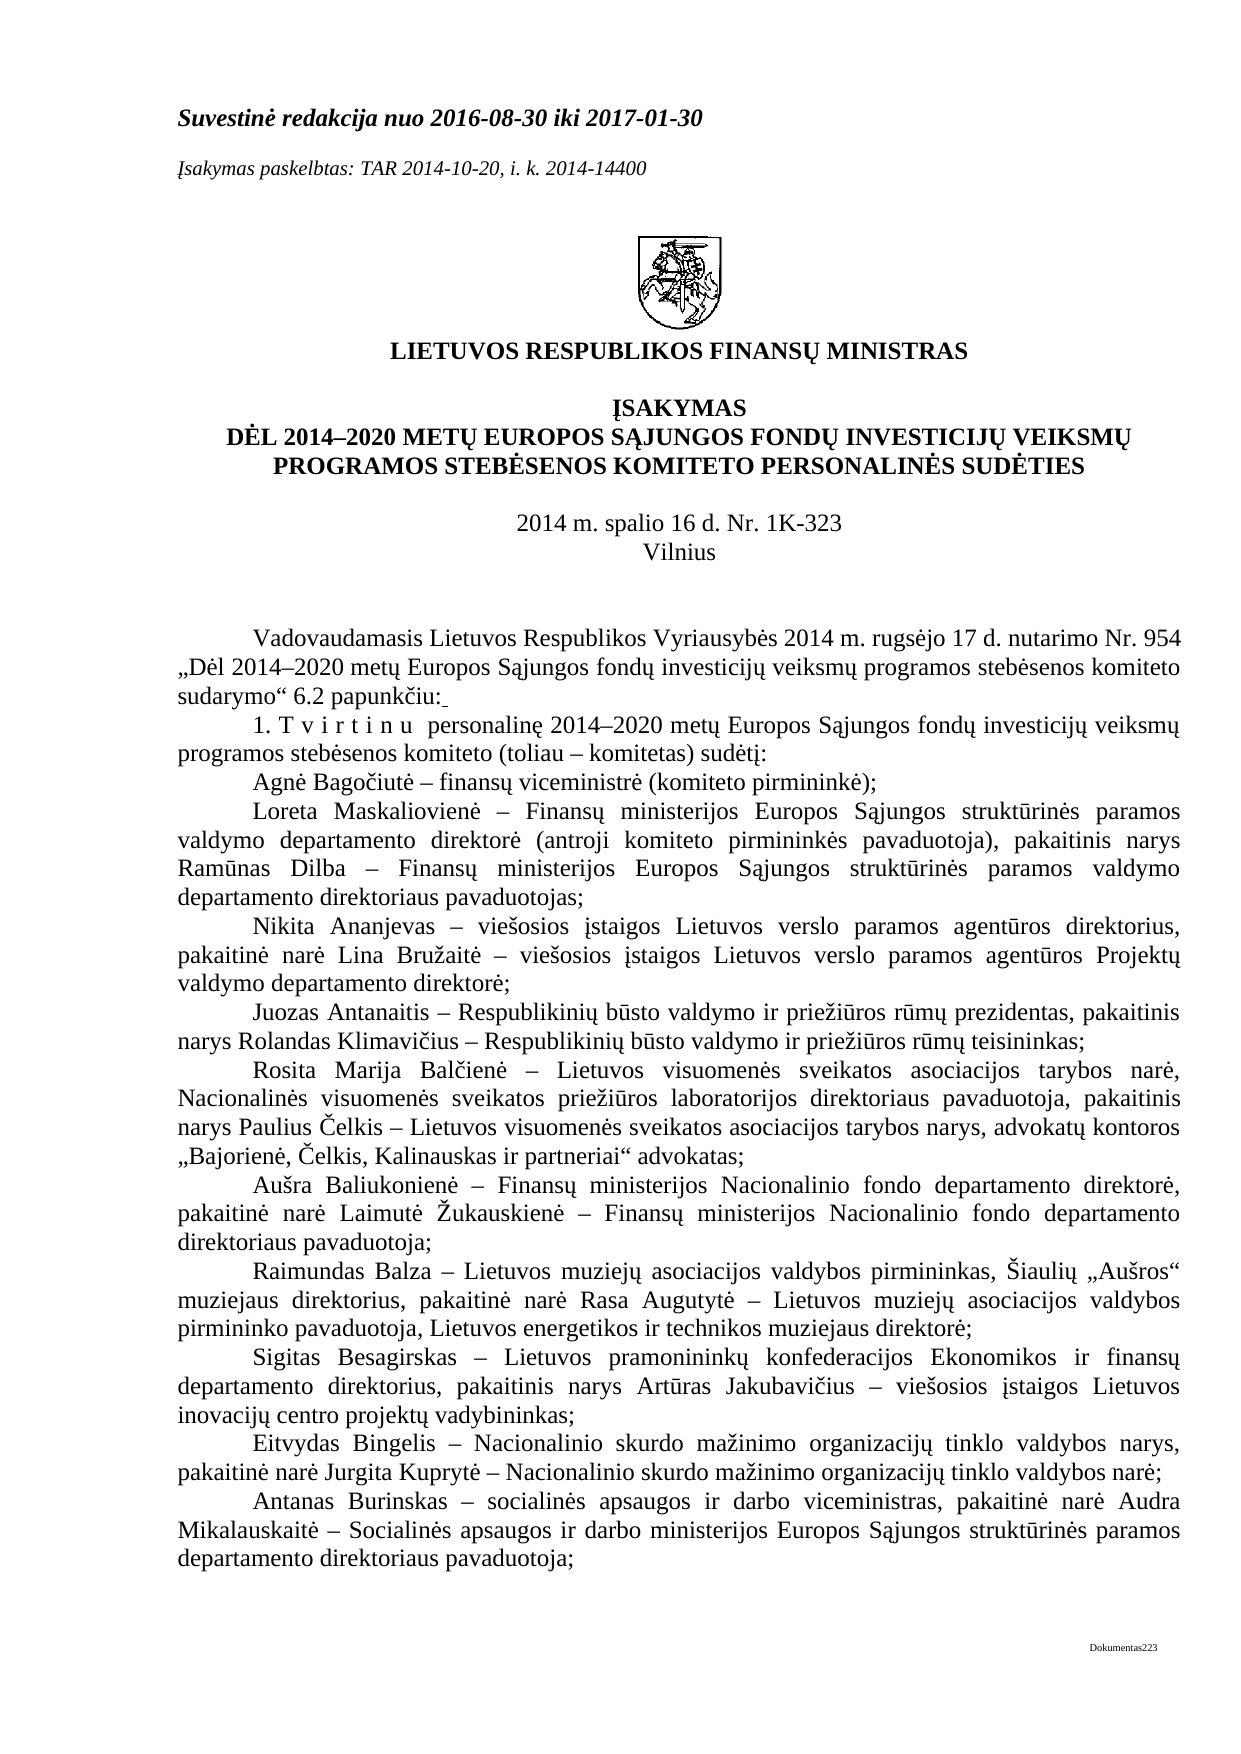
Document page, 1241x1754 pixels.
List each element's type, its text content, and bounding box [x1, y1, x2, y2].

text ĮSAKYMAS [177, 393, 1181, 422]
text 1. T v i r t i n u personalinę 2014–2020 metų Europos Sąjungos fondų investicijų veiksmų programos stebėsenos komiteto (toliau – komitetas) sudėtį: [177, 710, 1181, 767]
text LIETUVOS RESPUBLIKOS FINANSŲ MINISTRAS [177, 336, 1181, 365]
text Vilnius [177, 537, 1181, 566]
text DĖL 2014–2020 METŲ EUROPOS SĄJUNGOS FONDŲ INVESTICIJŲ VEIKSMŲ PROGRAMOS STEBĖSENOS KOMITETO PERSONALINĖS SUDĖTIES [177, 422, 1181, 480]
text Loreta Maskaliovienė – Finansų ministerijos Europos Sąjungos struktūrinės paramos valdymo departamento direktorė (antroji komiteto pirmininkės pavaduotoja), pakaitinis narys Ramūnas Dilba – Finansų ministerijos Europos Sąjungos struktūrinės paramos valdymo departamento direktoriaus pavaduotojas; [177, 796, 1181, 911]
text Rosita Marija Balčienė – Lietuvos visuomenės sveikatos asociacijos tarybos narė, Nacionalinės visuomenės sveikatos priežiūros laboratorijos direktoriaus pavaduotoja, pakaitinis narys Paulius Čelkis – Lietuvos visuomenės sveikatos asociacijos tarybos narys, advokatų kontoros „Bajorienė, Čelkis, Kalinauskas ir partneriai“ advokatas; [177, 1055, 1181, 1170]
text Įsakymas paskelbtas: TAR 2014-10-20, i. k. 2014-14400 [177, 156, 1181, 180]
text Juozas Antanaitis – Respublikinių būsto valdymo ir priežiūros rūmų prezidentas, pakaitinis narys Rolandas Klimavičius – Respublikinių būsto valdymo ir priežiūros rūmų teisininkas; [177, 997, 1181, 1055]
text Eitvydas Bingelis – Nacionalinio skurdo mažinimo organizacijų tinklo valdybos narys, pakaitinė narė Jurgita Kuprytė – Nacionalinio skurdo mažinimo organizacijų tinklo valdybos narė; [177, 1428, 1181, 1486]
text Raimundas Balza – Lietuvos muziejų asociacijos valdybos pirmininkas, Šiaulių „Aušros“ muziejaus direktorius, pakaitinė narė Rasa Augutytė – Lietuvos muziejų asociacijos valdybos pirmininko pavaduotoja, Lietuvos energetikos ir technikos muziejaus direktorė; [177, 1256, 1181, 1342]
text Vadovaudamasis Lietuvos Respublikos Vyriausybės 2014 m. rugsėjo 17 d. nutarimo Nr. 954 „Dėl 2014–2020 metų Europos Sąjungos fondų investicijų veiksmų programos stebėsenos komiteto sudarymo“ 6.2 papunkčiu: [177, 623, 1181, 710]
text Antanas Burinskas – socialinės apsaugos ir darbo viceministras, pakaitinė narė Audra Mikalauskaitė – Socialinės apsaugos ir darbo ministerijos Europos Sąjungos struktūrinės paramos departamento direktoriaus pavaduotoja; [177, 1486, 1181, 1572]
text Aušra Baliukonienė – Finansų ministerijos Nacionalinio fondo departamento direktorė, pakaitinė narė Laimutė Žukauskienė – Finansų ministerijos Nacionalinio fondo departamento direktoriaus pavaduotoja; [177, 1170, 1181, 1256]
text Sigitas Besagirskas – Lietuvos pramonininkų konfederacijos Ekonomikos ir finansų departamento direktorius, pakaitinis narys Artūras Jakubavičius – viešosios įstaigos Lietuvos inovacijų centro projektų vadybininkas; [177, 1342, 1181, 1428]
text Nikita Ananjevas – viešosios įstaigos Lietuvos verslo paramos agentūros direktorius, pakaitinė narė Lina Bružaitė – viešosios įstaigos Lietuvos verslo paramos agentūros Projektų valdymo departamento direktorė; [177, 911, 1181, 997]
text 2014 m. spalio 16 d. Nr. 1K-323 [177, 508, 1181, 537]
text Agnė Bagočiutė – finansų viceministrė (komiteto pirmininkė); [177, 767, 1181, 796]
text Suvestinė redakcija nuo 2016-08-30 iki 2017-01-30 [177, 103, 1181, 132]
